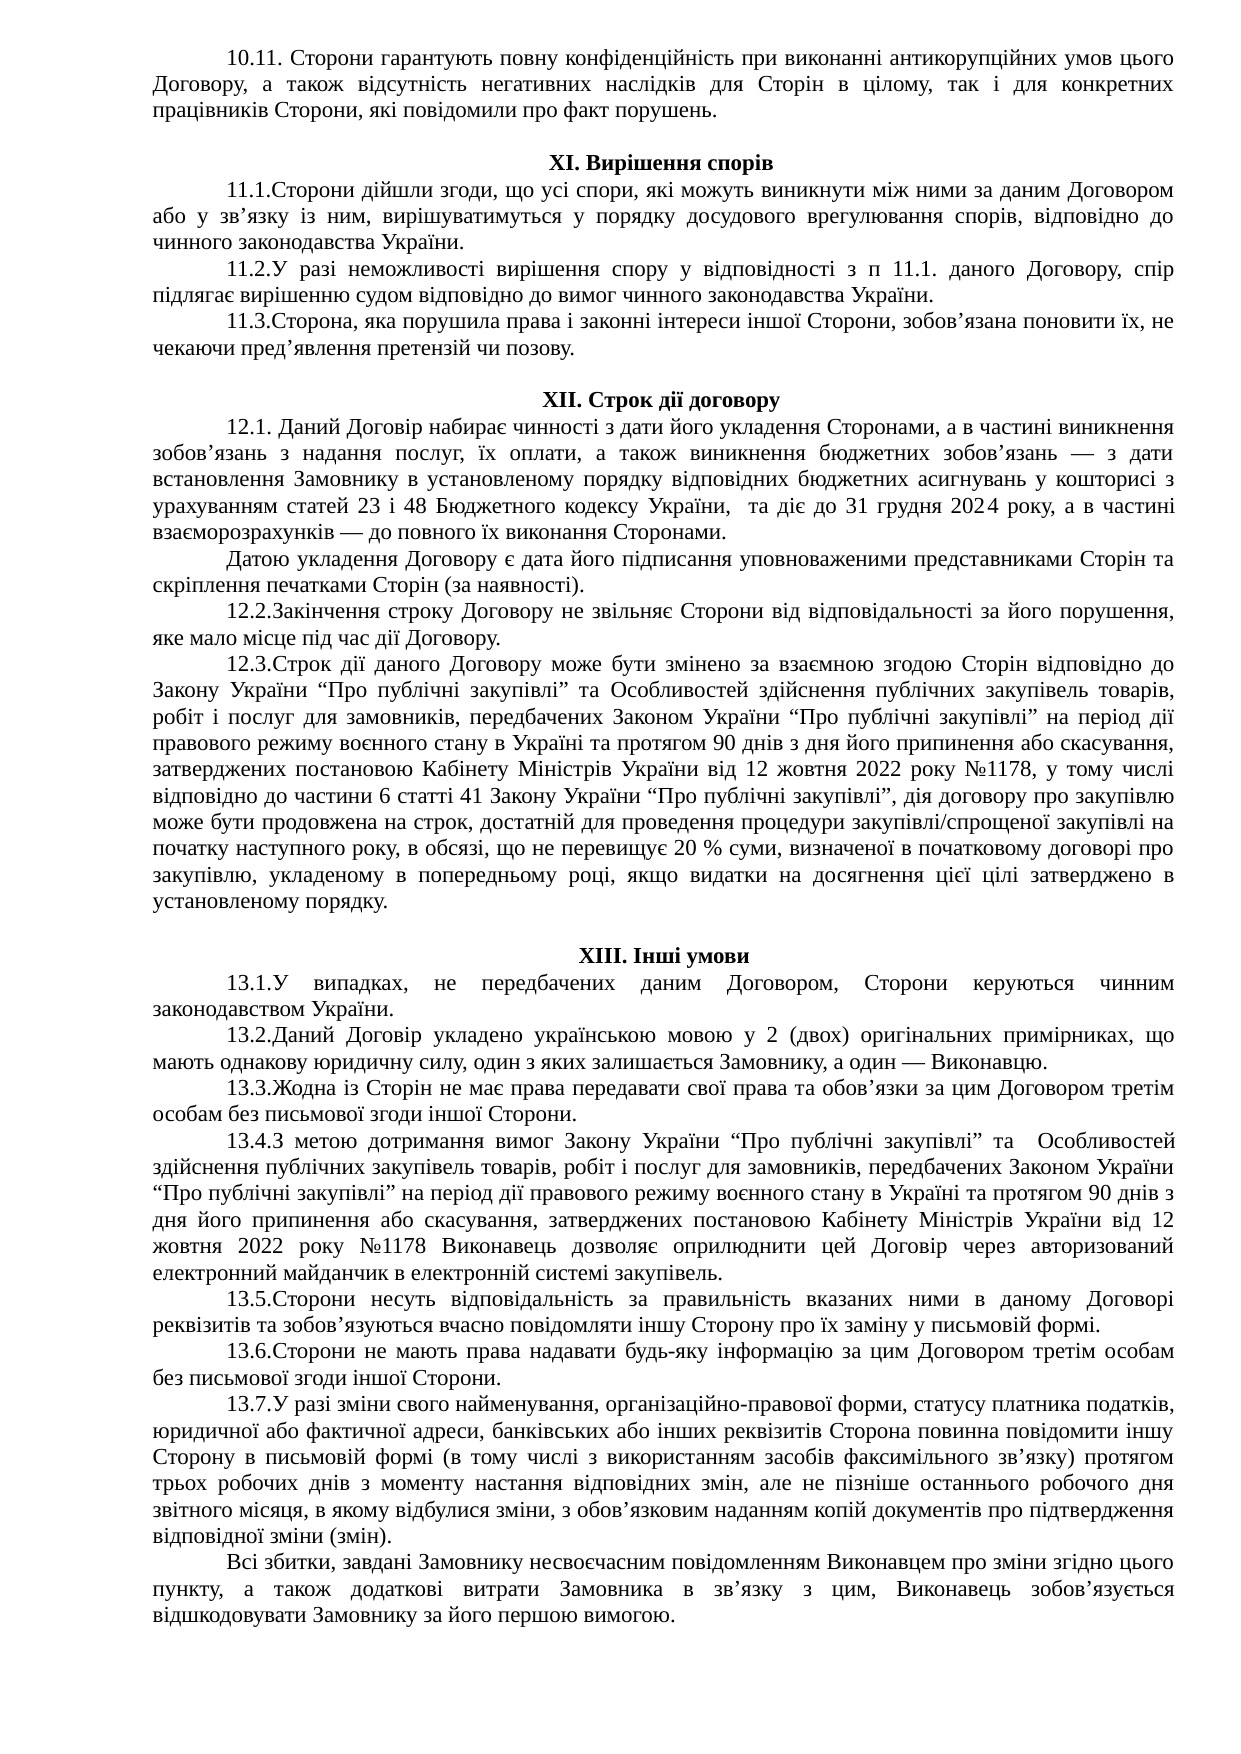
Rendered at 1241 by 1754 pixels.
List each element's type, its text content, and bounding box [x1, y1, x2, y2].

text XIІІ. Інші умови [152, 942, 1176, 969]
text 13.1.У випадках, не передбачених даним Договором, Сторони керуються чинним законодавством України. [152, 969, 1176, 1021]
text 12.3.Строк дії даного Договору може бути змінено за взаємною згодою Сторін відповідно до Закону України “Про публічні закупівлі” та Особливостей здійснення публічних закупівель товарів, робіт і послуг для замовників, передбачених Законом України “Про публічні закупівлі” на період дії правового режиму воєнного стану в Україні та протягом 90 днів з дня його припинення або скасування, затверджених постановою Кабінету Міністрів України від 12 жовтня 2022 року №1178, у тому числі відповідно до частини 6 статті 41 Закону України “Про публічні закупівлі”, дія договору про закупівлю може бути продовжена на строк, достатній для проведення процедури закупівлі/спрощеної закупівлі на початку наступного року, в обсязі, що не перевищує 20 % суми, визначеної в початковому договорі про закупівлю, укладеному в попередньому році, якщо видатки на досягнення цієї цілі затверджено в установленому порядку. [152, 650, 1176, 913]
text 10.11. Сторони гарантують повну конфіденційність при виконанні антикорупційних умов цього Договору, а також відсутність негативних наслідків для Сторін в цілому, так і для конкретних працівників Сторони, які повідомили про факт порушень. [152, 44, 1176, 123]
text 12.1. Даний Договір набирає чинності з дати його укладення Сторонами, а в частині виникнення зобов’язань з надання послуг, їх оплати, а також виникнення бюджетних зобов’язань — з дати встановлення Замовнику в установленому порядку відповідних бюджетних асигнувань у кошторисі з урахуванням статей 23 і 48 Бюджетного кодексу України, та діє до 31 грудня 2024 року, а в частині взаєморозрахунків — до повного їх виконання Сторонами. [152, 413, 1176, 544]
text Датою укладення Договору є дата його підписання уповноваженими представниками Сторін та скріплення печатками Сторін (за наявності). [152, 544, 1176, 597]
text 11.3.Сторона, яка порушила права і законні інтереси іншої Сторони, зобов’язана поновити їх, не чекаючи пред’явлення претензій чи позову. [152, 307, 1176, 360]
text 13.2.Даний Договір укладено українською мовою у 2 (двох) оригінальних примірниках, що мають однакову юридичну силу, один з яких залишається Замовнику, а один — Виконавцю. [152, 1021, 1176, 1074]
text 13.7.У разі зміни свого найменування, організаційно-правової форми, статусу платника податків, юридичної або фактичної адреси, банківських або інших реквізитів Сторона повинна повідомити іншу Сторону в письмовій формі (в тому числі з використанням засобів факсимільного зв’язку) протягом трьох робочих днів з моменту настання відповідних змін, але не пізніше останнього робочого дня звітного місяця, в якому відбулися зміни, з обов’язковим наданням копій документів про підтвердження відповідної зміни (змін). [152, 1390, 1176, 1548]
text Всі збитки, завдані Замовнику несвоєчасним повідомленням Виконавцем про зміни згідно цього пункту, а також додаткові витрати Замовника в зв’язку з цим, Виконавець зобов’язується відшкодовувати Замовнику за його першою вимогою. [152, 1548, 1176, 1627]
text 13.6.Сторони не мають права надавати будь-яку інформацію за цим Договором третім особам без письмової згоди іншої Сторони. [152, 1338, 1176, 1390]
text 12.2.Закінчення строку Договору не звільняє Сторони від відповідальності за його порушення, яке мало місце під час дії Договору. [152, 597, 1176, 650]
text 13.5.Сторони несуть відповідальність за правильність вказаних ними в даному Договорі реквізитів та зобов’язуються вчасно повідомляти іншу Сторону про їх заміну у письмовій формі. [152, 1285, 1176, 1338]
text 13.4.З метою дотримання вимог Закону України “Про публічні закупівлі” та Особливостей здійснення публічних закупівель товарів, робіт і послуг для замовників, передбачених Законом України “Про публічні закупівлі” на період дії правового режиму воєнного стану в Україні та протягом 90 днів з дня його припинення або скасування, затверджених постановою Кабінету Міністрів України від 12 жовтня 2022 року №1178 Виконавець дозволяє оприлюднити цей Договір через авторизований електронний майданчик в електронній системі закупівель. [152, 1127, 1176, 1285]
text 11.2.У разі неможливості вирішення спору у відповідності з п 11.1. даного Договору, спір підлягає вирішенню судом відповідно до вимог чинного законодавства України. [152, 255, 1176, 307]
text XІІ. Строк дії договору [152, 386, 1176, 413]
text 11.1.Сторони дійшли згоди, що усі спори, які можуть виникнути між ними за даним Договором або у зв’язку із ним, вирішуватимуться у порядку досудового врегулювання спорів, відповідно до чинного законодавства України. [152, 176, 1176, 255]
text XІ. Вирішення спорів [152, 149, 1176, 176]
text 13.3.Жодна із Сторін не має права передавати свої права та обов’язки за цим Договором третім особам без письмової згоди іншої Сторони. [152, 1074, 1176, 1127]
